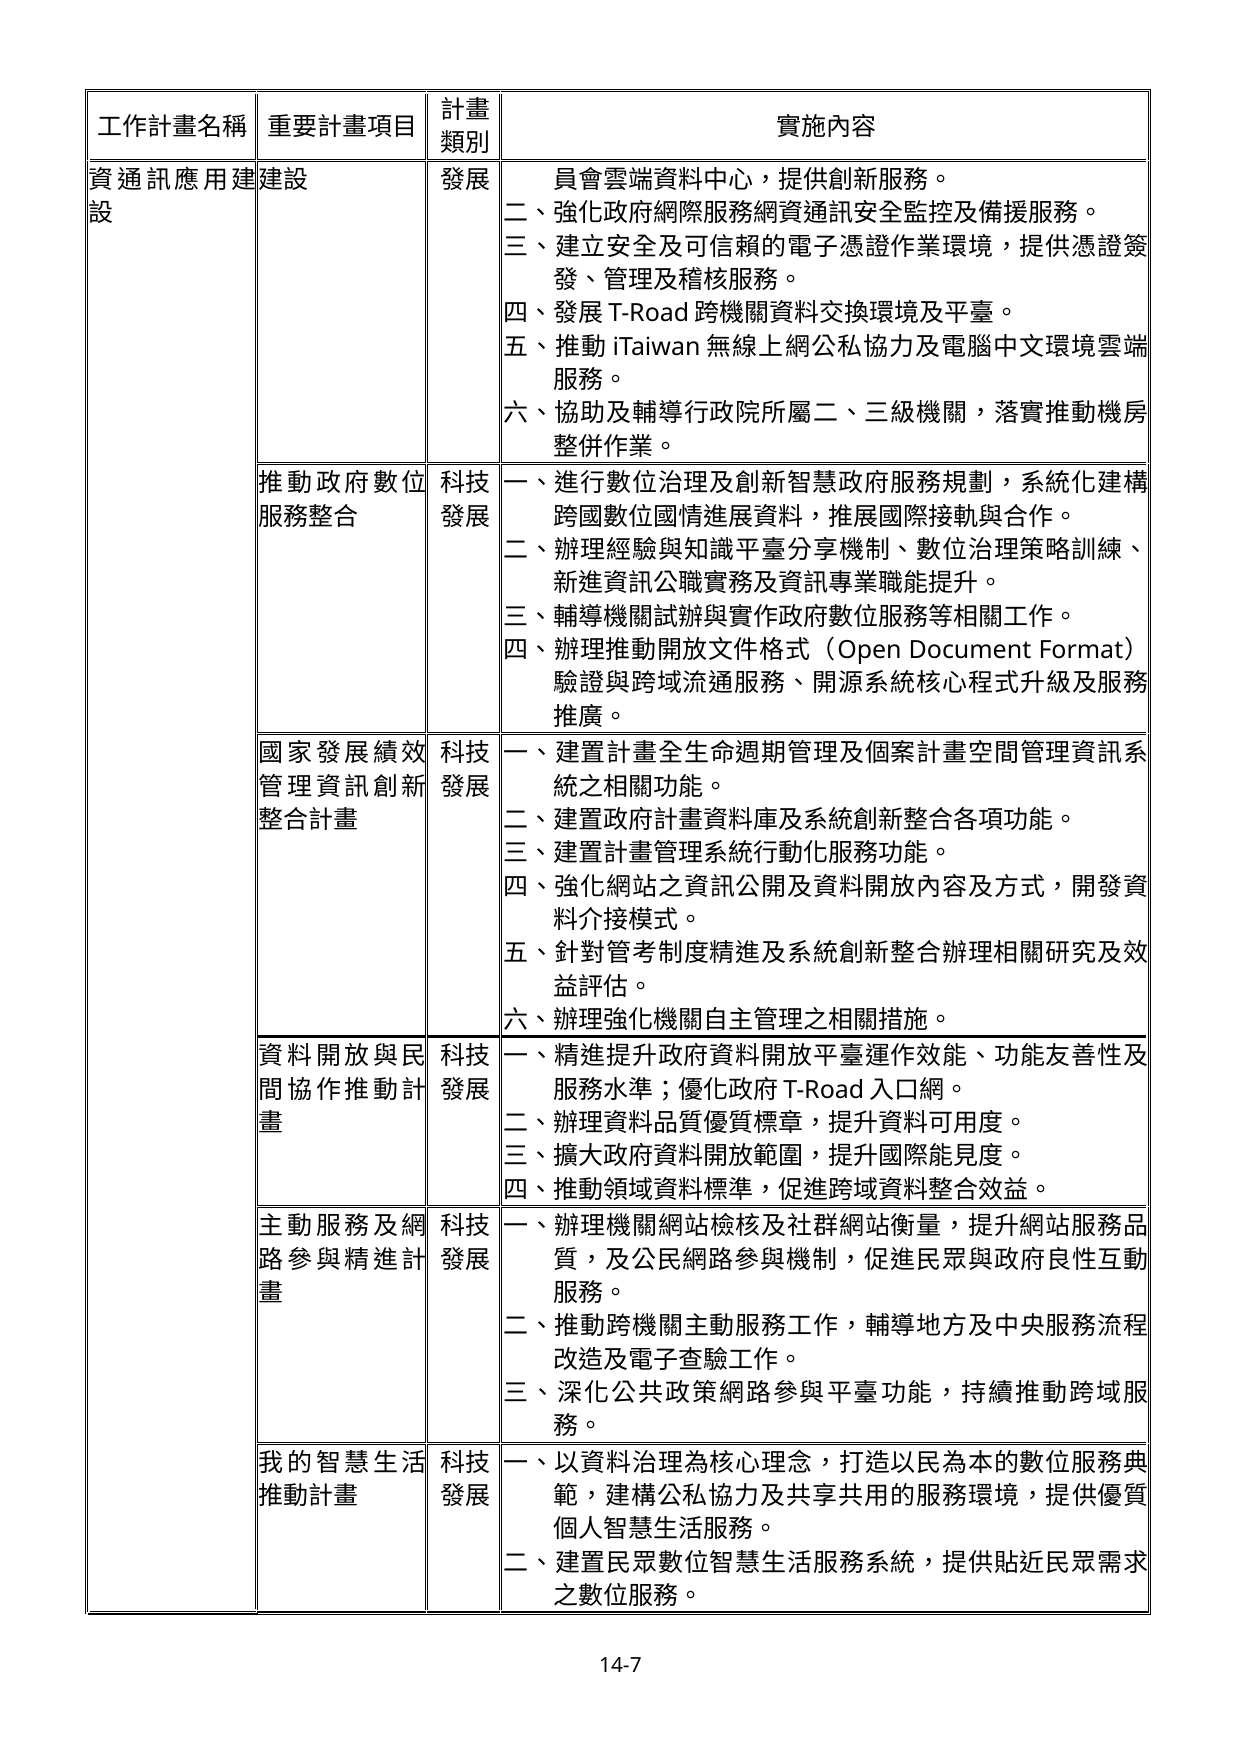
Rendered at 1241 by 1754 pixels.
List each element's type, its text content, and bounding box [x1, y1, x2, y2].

table_cell 科技發展 [427, 1445, 501, 1611]
table_cell 員會雲端資料中心，提供創新服務。 二、強化政府網際服務網資通訊安全監控及備援服務。 三、建立安全及可信賴的電子憑證作業環境，提供憑證簽發、管理及稽核服務。 四、發展T-Road跨機關資料交換環境及平臺。 五、推動iTaiwan無線上網公私協力及電腦中文環境雲端服務。 六、協助及輔導行政院所屬二、三級機關，落實推動機房整併作業。 [502, 159, 1148, 462]
table_cell 資料開放與民間協作推動計畫 [258, 1038, 425, 1205]
table_cell 科技發展 [428, 465, 499, 732]
table_cell 一、進行數位治理及創新智慧政府服務規劃，系統化建構跨國數位國情進展資料，推展國際接軌與合作。 二、辦理經驗與知識平臺分享機制、數位治理策略訓練、新進資訊公職實務及資訊專業職能提升。 三、輔導機關試辦與實作政府數位服務等相關工作。 四、辦理推動開放文件格式（Open Document Format）驗證與跨域流通服務、開源系統核心程式升級及服務推廣。 [501, 462, 1149, 732]
table_header 重要計畫項目 [256, 92, 427, 158]
table_cell 國家發展績效管理資訊創新整合計畫 [258, 735, 425, 1035]
table_cell 發展 [428, 162, 499, 462]
table_cell 主動服務及網路參與精進計畫 [258, 1208, 425, 1441]
table_cell 推動政府雲端建設 [258, 162, 425, 462]
table_cell 我的智慧生活推動計畫 [256, 1445, 427, 1611]
table_cell 深化推動政府資通訊應用建設 [88, 159, 256, 1611]
table_cell 一、以資料治理為核心理念，打造以民為本的數位服務典範，建構公私協力及共享共用的服務環境，提供優質個人智慧生活服務。 二、建置民眾數位智慧生活服務系統，提供貼近民眾需求之數位服務。 [501, 1441, 1148, 1611]
table_cell 一、建置計畫全生命週期管理及個案計畫空間管理資訊系統之相關功能。 二、建置政府計畫資料庫及系統創新整合各項功能。 三、建置計畫管理系統行動化服務功能。 四、強化網站之資訊公開及資料開放內容及方式，開發資料介接模式。 五、針對管考制度精進及系統創新整合辦理相關研究及效益評估。 六、辦理強化機關自主管理之相關措施。 [501, 732, 1149, 1035]
table_header 計畫類別 [427, 92, 501, 158]
table_header 實施內容 [501, 92, 1148, 158]
table_cell 科技發展 [428, 1208, 499, 1441]
table_cell 一、精進提升政府資料開放平臺運作效能、功能友善性及服務水準；優化政府T-Road入口網。 二、辦理資料品質優質標章，提升資料可用度。 三、擴大政府資料開放範圍，提升國際能見度。 四、推動領域資料標準，促進跨域資料整合效益。 [502, 1035, 1148, 1205]
table_cell 推動政府數位服務整合 [258, 465, 425, 732]
table_cell 科技發展 [428, 735, 499, 1035]
table_header 工作計畫名稱 [88, 92, 256, 158]
table_cell 一、辦理機關網站檢核及社群網站衡量，提升網站服務品質，及公民網路參與機制，促進民眾與政府良性互動服務。 二、推動跨機關主動服務工作，輔導地方及中央服務流程改造及電子查驗工作。 三、深化公共政策網路參與平臺功能，持續推動跨域服務。 [501, 1205, 1149, 1441]
table_cell 科技發展 [428, 1038, 499, 1205]
